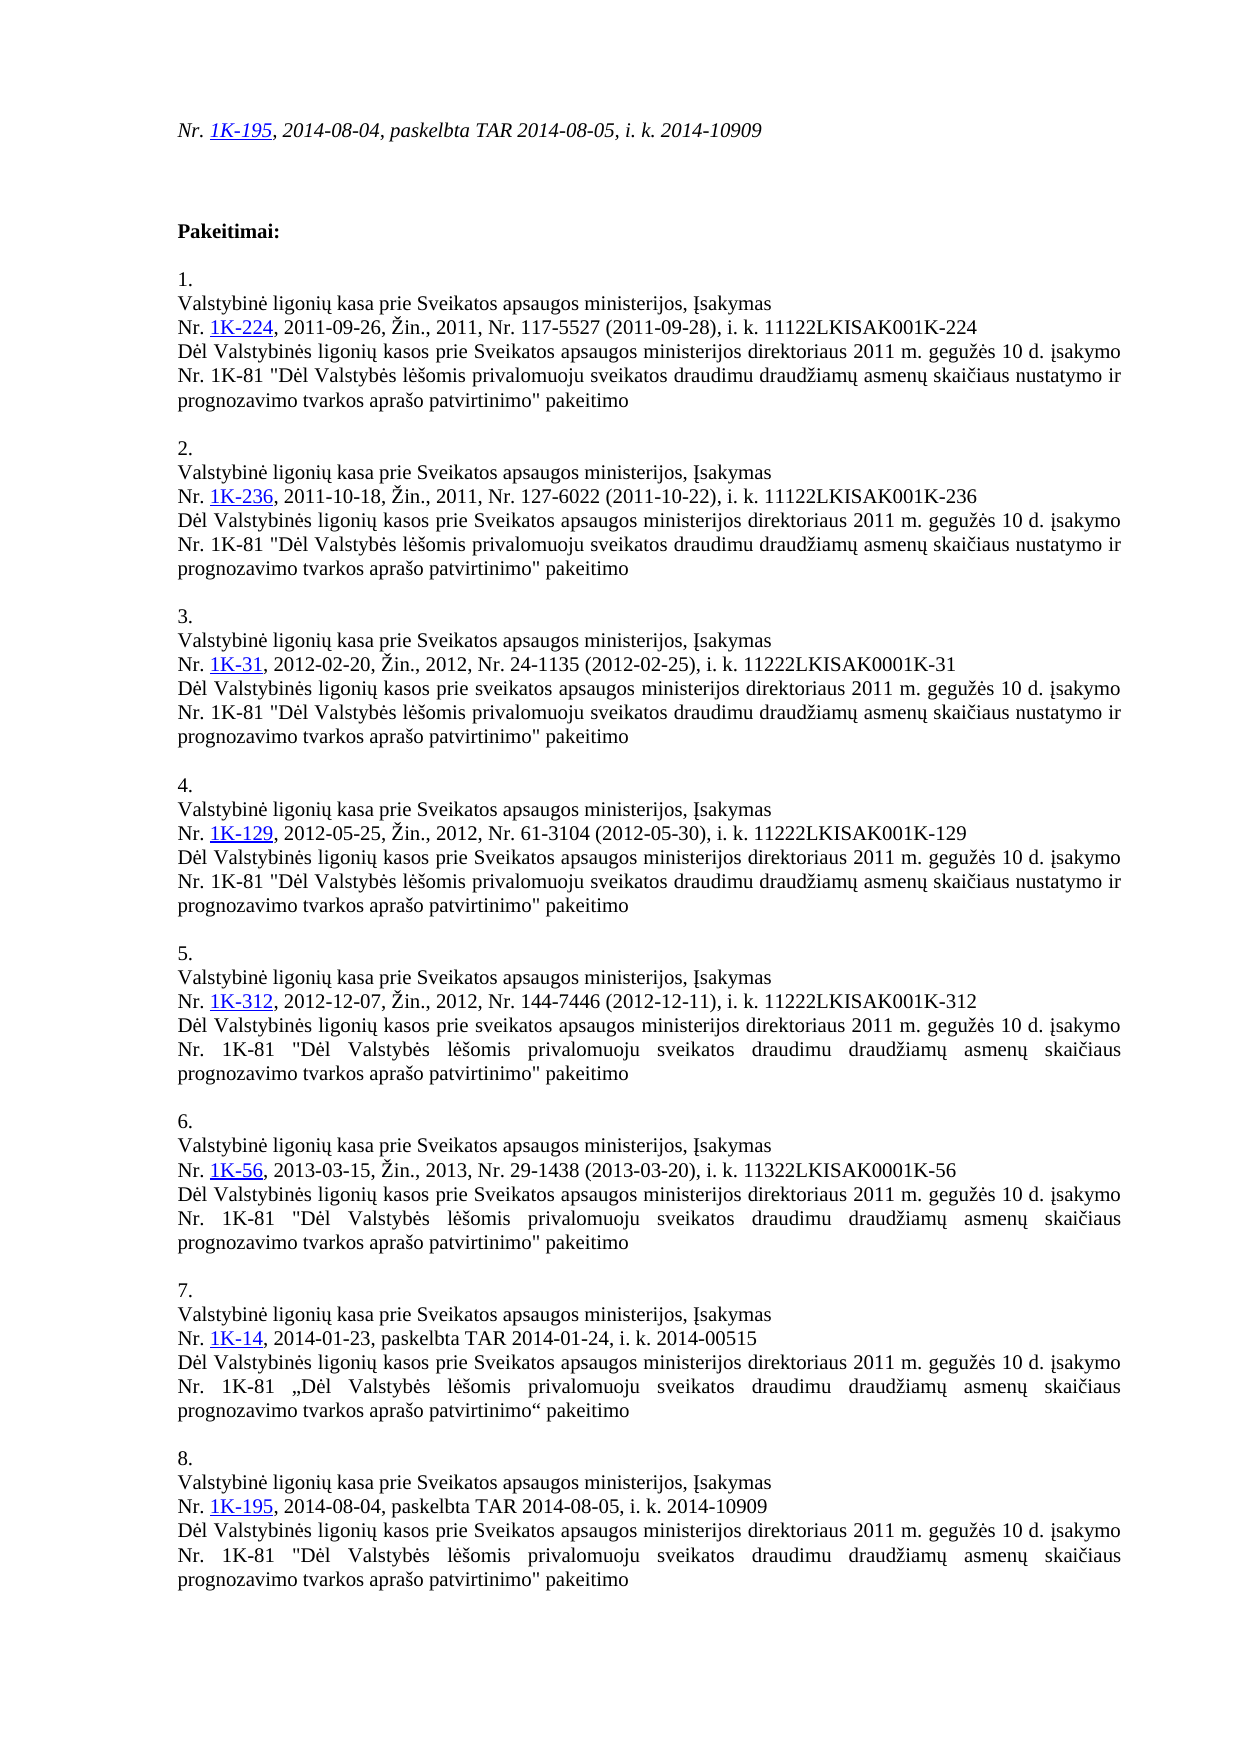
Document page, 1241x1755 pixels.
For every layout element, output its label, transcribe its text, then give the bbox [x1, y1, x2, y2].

text Valstybinė ligonių kasa prie Sveikatos apsaugos ministerijos, Įsakymas [177, 460, 1122, 484]
text 3. [177, 604, 1122, 628]
text Nr. 1K-129, 2012-05-25, Žin., 2012, Nr. 61-3104 (2012-05-30), i. k. 11222LKISAK001K-129 [177, 821, 1122, 845]
text Valstybinė ligonių kasa prie Sveikatos apsaugos ministerijos, Įsakymas [177, 797, 1122, 821]
text Dėl Valstybinės ligonių kasos prie Sveikatos apsaugos ministerijos direktoriaus 2011 m. gegužės 10 d. įsakymo Nr. 1K-81 "Dėl Valstybės lėšomis privalomuoju sveikatos draudimu draudžiamų asmenų skaičiaus nustatymo ir prognozavimo tvarkos aprašo patvirtinimo" pakeitimo [177, 845, 1122, 917]
text Valstybinė ligonių kasa prie Sveikatos apsaugos ministerijos, Įsakymas [177, 1470, 1122, 1494]
text Dėl Valstybinės ligonių kasos prie sveikatos apsaugos ministerijos direktoriaus 2011 m. gegužės 10 d. įsakymo Nr. 1K-81 "Dėl Valstybės lėšomis privalomuoju sveikatos draudimu draudžiamų asmenų skaičiaus prognozavimo tvarkos aprašo patvirtinimo" pakeitimo [177, 1013, 1122, 1085]
text 2. [177, 436, 1122, 460]
text Nr. 1K-56, 2013-03-15, Žin., 2013, Nr. 29-1438 (2013-03-20), i. k. 11322LKISAK0001K-56 [177, 1157, 1122, 1182]
text 1. [177, 267, 1122, 291]
text Valstybinė ligonių kasa prie Sveikatos apsaugos ministerijos, Įsakymas [177, 965, 1122, 989]
text Dėl Valstybinės ligonių kasos prie Sveikatos apsaugos ministerijos direktoriaus 2011 m. gegužės 10 d. įsakymo Nr. 1K-81 „Dėl Valstybės lėšomis privalomuoju sveikatos draudimu draudžiamų asmenų skaičiaus prognozavimo tvarkos aprašo patvirtinimo“ pakeitimo [177, 1350, 1122, 1422]
text Nr. 1K-195, 2014-08-04, paskelbta TAR 2014-08-05, i. k. 2014-10909 [177, 118, 1122, 142]
text 8. [177, 1446, 1122, 1470]
text Dėl Valstybinės ligonių kasos prie Sveikatos apsaugos ministerijos direktoriaus 2011 m. gegužės 10 d. įsakymo Nr. 1K-81 "Dėl Valstybės lėšomis privalomuoju sveikatos draudimu draudžiamų asmenų skaičiaus nustatymo ir prognozavimo tvarkos aprašo patvirtinimo" pakeitimo [177, 508, 1122, 580]
text Valstybinė ligonių kasa prie Sveikatos apsaugos ministerijos, Įsakymas [177, 1133, 1122, 1157]
text Dėl Valstybinės ligonių kasos prie Sveikatos apsaugos ministerijos direktoriaus 2011 m. gegužės 10 d. įsakymo Nr. 1K-81 "Dėl Valstybės lėšomis privalomuoju sveikatos draudimu draudžiamų asmenų skaičiaus nustatymo ir prognozavimo tvarkos aprašo patvirtinimo" pakeitimo [177, 339, 1122, 412]
text Nr. 1K-14, 2014-01-23, paskelbta TAR 2014-01-24, i. k. 2014-00515 [177, 1326, 1122, 1350]
text Valstybinė ligonių kasa prie Sveikatos apsaugos ministerijos, Įsakymas [177, 628, 1122, 652]
text Nr. 1K-236, 2011-10-18, Žin., 2011, Nr. 127-6022 (2011-10-22), i. k. 11122LKISAK001K-236 [177, 484, 1122, 508]
text Dėl Valstybinės ligonių kasos prie Sveikatos apsaugos ministerijos direktoriaus 2011 m. gegužės 10 d. įsakymo Nr. 1K-81 "Dėl Valstybės lėšomis privalomuoju sveikatos draudimu draudžiamų asmenų skaičiaus prognozavimo tvarkos aprašo patvirtinimo" pakeitimo [177, 1518, 1122, 1591]
text Nr. 1K-31, 2012-02-20, Žin., 2012, Nr. 24-1135 (2012-02-25), i. k. 11222LKISAK0001K-31 [177, 652, 1122, 676]
text Dėl Valstybinės ligonių kasos prie Sveikatos apsaugos ministerijos direktoriaus 2011 m. gegužės 10 d. įsakymo Nr. 1K-81 "Dėl Valstybės lėšomis privalomuoju sveikatos draudimu draudžiamų asmenų skaičiaus prognozavimo tvarkos aprašo patvirtinimo" pakeitimo [177, 1182, 1122, 1254]
text Nr. 1K-312, 2012-12-07, Žin., 2012, Nr. 144-7446 (2012-12-11), i. k. 11222LKISAK001K-312 [177, 989, 1122, 1013]
text 7. [177, 1278, 1122, 1302]
text Valstybinė ligonių kasa prie Sveikatos apsaugos ministerijos, Įsakymas [177, 291, 1122, 315]
text Nr. 1K-224, 2011-09-26, Žin., 2011, Nr. 117-5527 (2011-09-28), i. k. 11122LKISAK001K-224 [177, 315, 1122, 339]
text 6. [177, 1109, 1122, 1133]
text Nr. 1K-195, 2014-08-04, paskelbta TAR 2014-08-05, i. k. 2014-10909 [177, 1494, 1122, 1518]
text Dėl Valstybinės ligonių kasos prie sveikatos apsaugos ministerijos direktoriaus 2011 m. gegužės 10 d. įsakymo Nr. 1K-81 "Dėl Valstybės lėšomis privalomuoju sveikatos draudimu draudžiamų asmenų skaičiaus nustatymo ir prognozavimo tvarkos aprašo patvirtinimo" pakeitimo [177, 676, 1122, 748]
text 4. [177, 772, 1122, 797]
text Valstybinė ligonių kasa prie Sveikatos apsaugos ministerijos, Įsakymas [177, 1302, 1122, 1326]
text 5. [177, 941, 1122, 965]
text Pakeitimai: [177, 219, 1122, 243]
